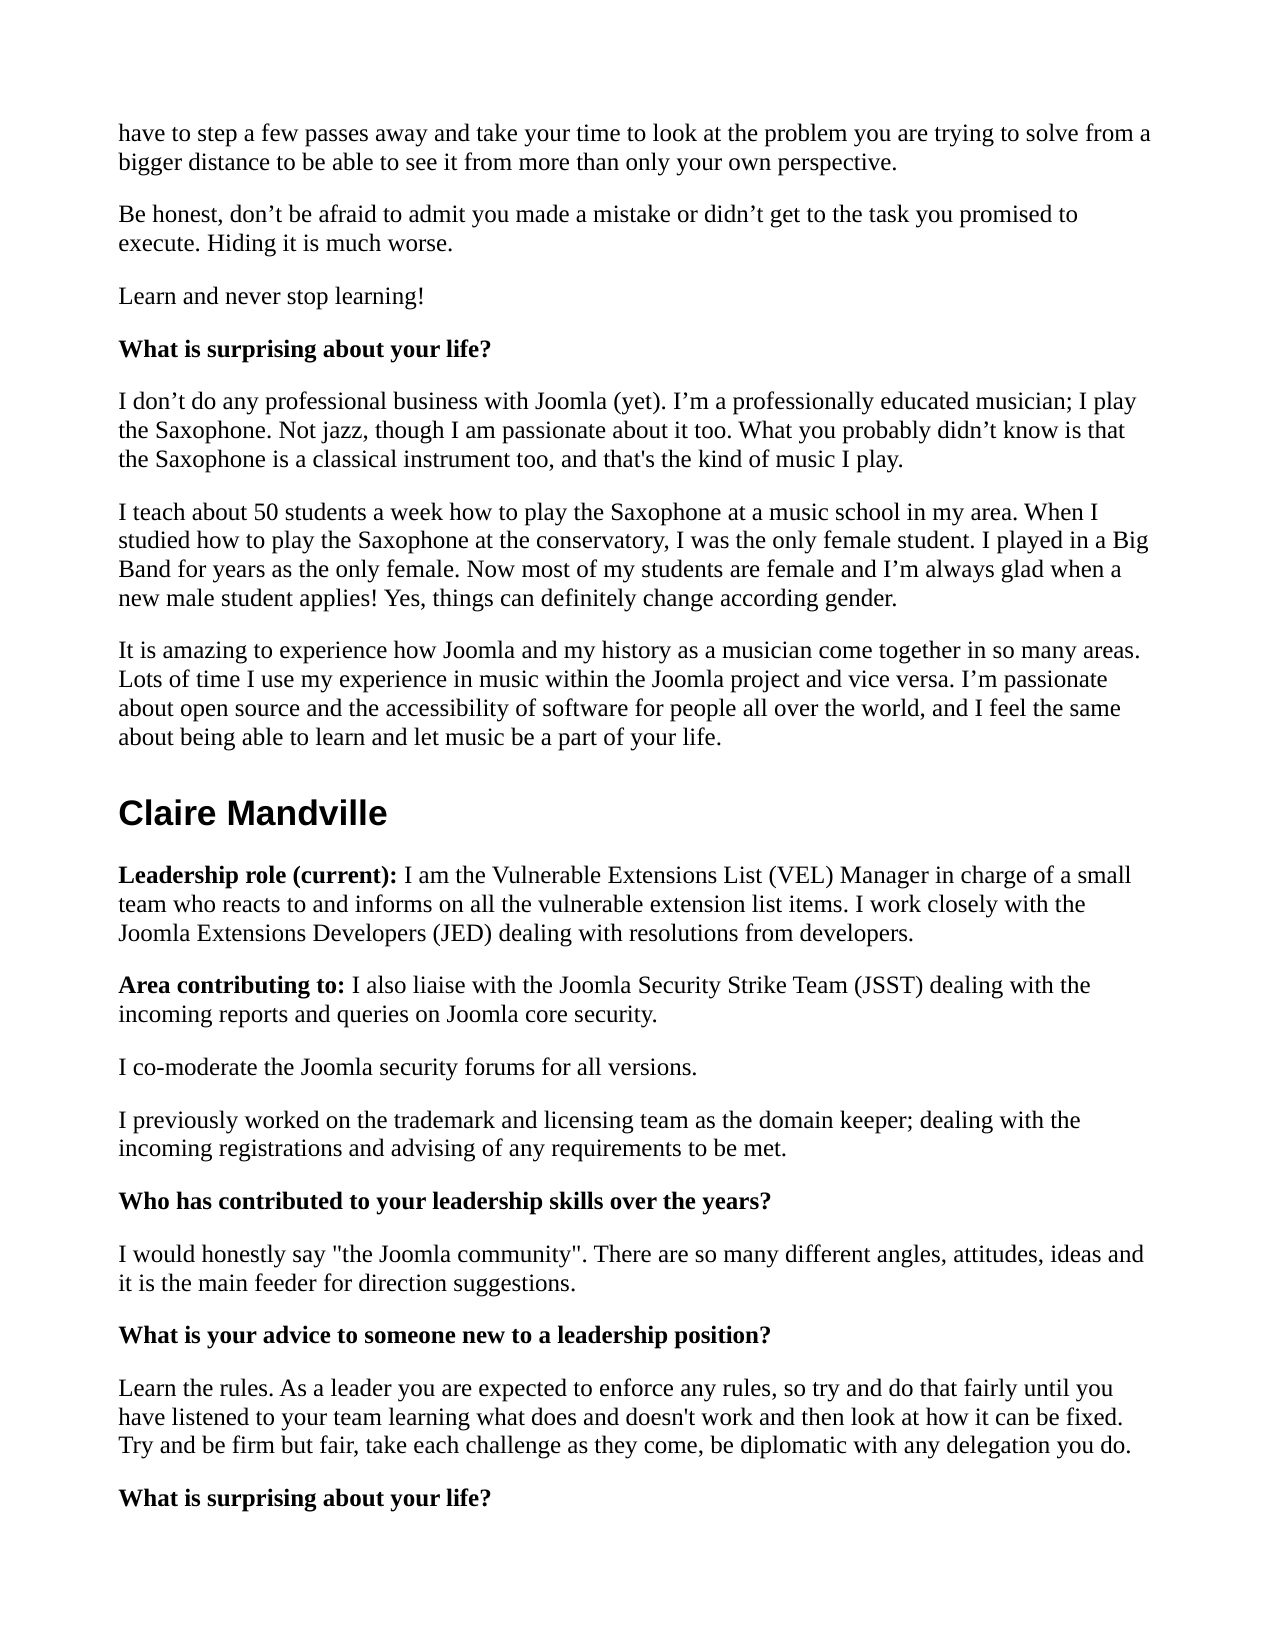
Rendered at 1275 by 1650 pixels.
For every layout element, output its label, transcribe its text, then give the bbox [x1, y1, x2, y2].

text Be honest, don’t be afraid to admit you made a mistake or didn’t get to the task you promised to execute. Hiding it is much worse. [118, 199, 1157, 257]
text What is surprising about your life? [118, 1483, 1157, 1512]
text Area contributing to: I also liaise with the Joomla Security Strike Team (JSST) dealing with the incoming reports and queries on Joomla core security. [118, 971, 1157, 1028]
text I co-moderate the Joomla security forums for all versions. [118, 1052, 1157, 1081]
text I teach about 50 students a week how to play the Saxophone at a music school in my area. When I studied how to play the Saxophone at the conservatory, I was the only female student. I played in a Big Band for years as the only female. Now most of my students are female and I’m always glad when a new male student applies! Yes, things can definitely change according gender. [118, 497, 1157, 612]
text What is your advice to someone new to a leadership position? [118, 1320, 1157, 1349]
text Leadership role (current): I am the Vulnerable Extensions List (VEL) Manager in charge of a small team who reacts to and informs on all the vulnerable extension list items. I work closely with the Joomla Extensions Developers (JED) dealing with resolutions from developers. [118, 860, 1157, 947]
text Learn and never stop learning! [118, 281, 1157, 310]
text It is amazing to experience how Joomla and my history as a musician come together in so many areas. Lots of time I use my experience in music within the Joomla project and vice versa. I’m passionate about open source and the accessibility of software for people all over the world, and I feel the same about being able to learn and let music be a part of your life. [118, 636, 1157, 751]
subtitle Claire Mandville [118, 793, 1157, 833]
text I previously worked on the trademark and licensing team as the domain keeper; dealing with the incoming registrations and advising of any requirements to be met. [118, 1105, 1157, 1162]
text What is surprising about your life? [118, 334, 1157, 362]
text have to step a few passes away and take your time to look at the problem you are trying to solve from a bigger distance to be able to see it from more than only your own perspective. [118, 118, 1157, 176]
text I would honestly say "the Joomla community". There are so many different angles, attitudes, ideas and it is the main feeder for direction suggestions. [118, 1239, 1157, 1296]
text I don’t do any professional business with Joomla (yet). I’m a professionally educated musician; I play the Saxophone. Not jazz, though I am passionate about it too. What you probably didn’t know is that the Saxophone is a classical instrument too, and that's the kind of music I play. [118, 386, 1157, 473]
text Learn the rules. As a leader you are expected to enforce any rules, so try and do that fairly until you have listened to your team learning what does and doesn't work and then look at how it can be fixed. Try and be firm but fair, take each challenge as they come, be diplomatic with any delegation you do. [118, 1373, 1157, 1459]
text Who has contributed to your leadership skills over the years? [118, 1186, 1157, 1215]
